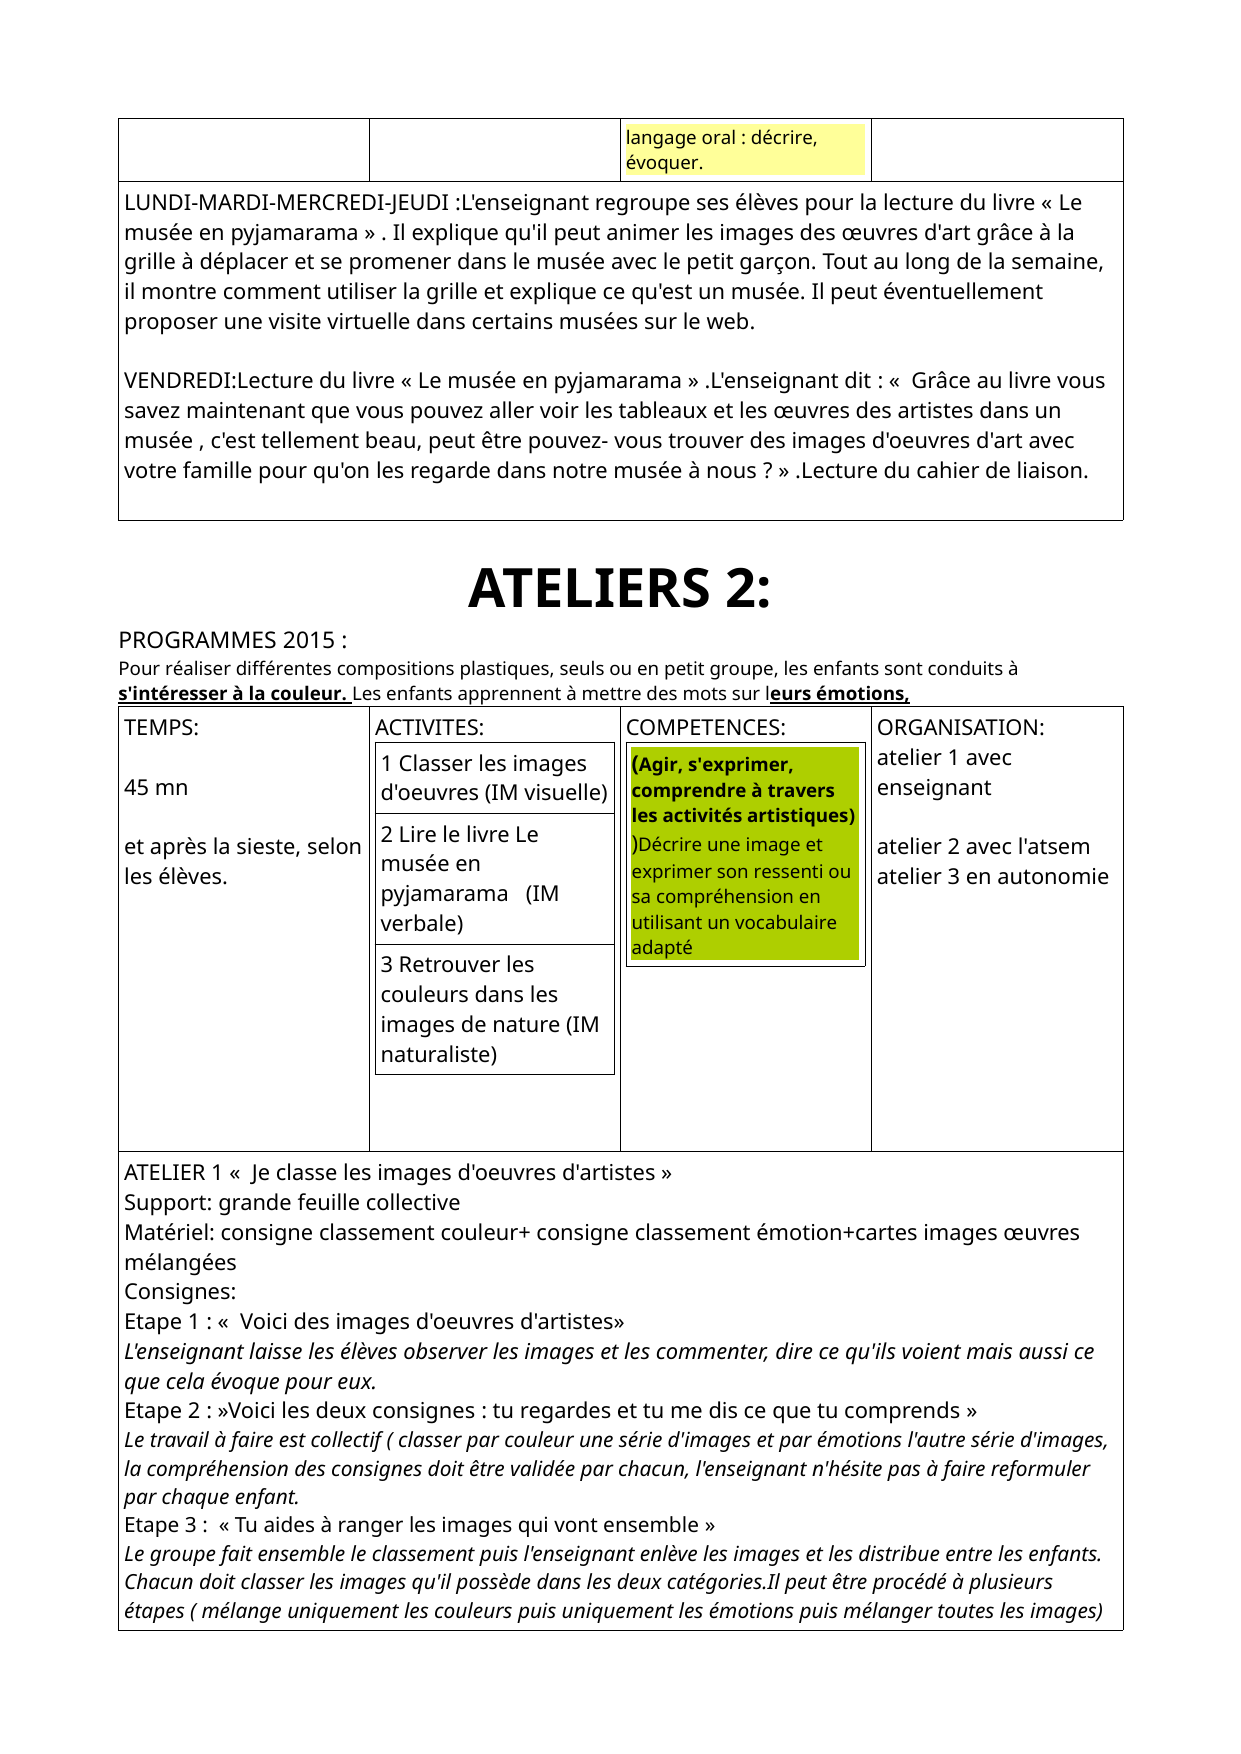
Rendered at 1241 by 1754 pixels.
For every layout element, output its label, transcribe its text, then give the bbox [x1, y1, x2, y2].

table_header 3 Retrouver les couleurs dans les images de nature (IM naturaliste) [376, 945, 614, 1074]
table_header (Agir, s'exprimer, comprendre à travers les activités artistiques) )Décrire une image et exprimer son ressenti ou sa compréhension en utilisant un vocabulaire adapté [627, 743, 865, 966]
table_cell [621, 1110, 871, 1151]
table_header TEMPS: 45 mn et après la sieste, selon les élèves. [119, 707, 369, 1110]
table_cell [370, 1110, 620, 1151]
table_header ORGANISATION: atelier 1 avec enseignant atelier 2 avec l'atsem atelier 3 en autonomie [872, 707, 1123, 1110]
text PROGRAMMES 2015 : [118, 624, 1122, 655]
table_header [370, 119, 620, 181]
table_header 1 Classer les images d'oeuvres (IM visuelle) [376, 743, 614, 813]
text ATELIERS 2: [118, 550, 1122, 624]
table_header LUNDI-MARDI-MERCREDI-JEUDI :L'enseignant regroupe ses élèves pour la lecture du livre « Le musée en pyjamarama » . Il explique qu'il peut animer les images des œuvres d'art grâce à la grille à déplacer et se promener dans le musée avec le petit garçon. Tout au long de la semaine, il montre comment utiliser la grille et explique ce qu'est un musée. Il peut éventuellement proposer une visite virtuelle dans certains musées sur le web. VENDREDI:Lecture du livre « Le musée en pyjamarama » .L'enseignant dit : « Grâce au livre vous savez maintenant que vous pouvez aller voir les tableaux et les œuvres des artistes dans un musée , c'est tellement beau, peut être pouvez- vous trouver des images d'oeuvres d'art avec votre famille pour qu'on les regarde dans notre musée à nous ? » .Lecture du cahier de liaison. [119, 182, 1123, 520]
table_header [119, 119, 369, 181]
table_header COMPETENCES: [621, 707, 871, 1110]
table_header [872, 119, 1123, 181]
table_cell 2 Lire le livre Le musée en pyjamarama (IM verbale) [376, 814, 614, 943]
table_header langage oral : décrire, évoquer. [621, 119, 871, 181]
table_cell [872, 1110, 1123, 1151]
table_header ATELIER 1 « Je classe les images d'oeuvres d'artistes » Support: grande feuille collective Matériel: consigne classement couleur+ consigne classement émotion+cartes images œuvres mélangées Consignes: Etape 1 : « Voici des images d'oeuvres d'artistes» L'enseignant laisse les élèves observer les images et les commenter, dire ce qu'ils voient mais aussi ce que cela évoque pour eux. Etape 2 : »Voici les deux consignes : tu regardes et tu me dis ce que tu comprends » Le travail à faire est collectif ( classer par couleur une série d'images et par émotions l'autre série d'images, la compréhension des consignes doit être validée par chacun, l'enseignant n'hésite pas à faire reformuler par chaque enfant. Etape 3 : « Tu aides à ranger les images qui vont ensemble » Le groupe fait ensemble le classement puis l'enseignant enlève les images et les distribue entre les enfants. Chacun doit classer les images qu'il possède dans les deux catégories.Il peut être procédé à plusieurs étapes ( mélange uniquement les couleurs puis uniquement les émotions puis mélanger toutes les images) [119, 1152, 1123, 1630]
table_header ACTIVITES: [370, 707, 620, 1110]
table_cell [119, 1110, 369, 1151]
text Pour réaliser différentes compositions plastiques, seuls ou en petit groupe, les enfants sont conduits à s'intéresser à la couleur. Les enfants apprennent à mettre des mots sur leurs émotions, [118, 655, 1122, 706]
